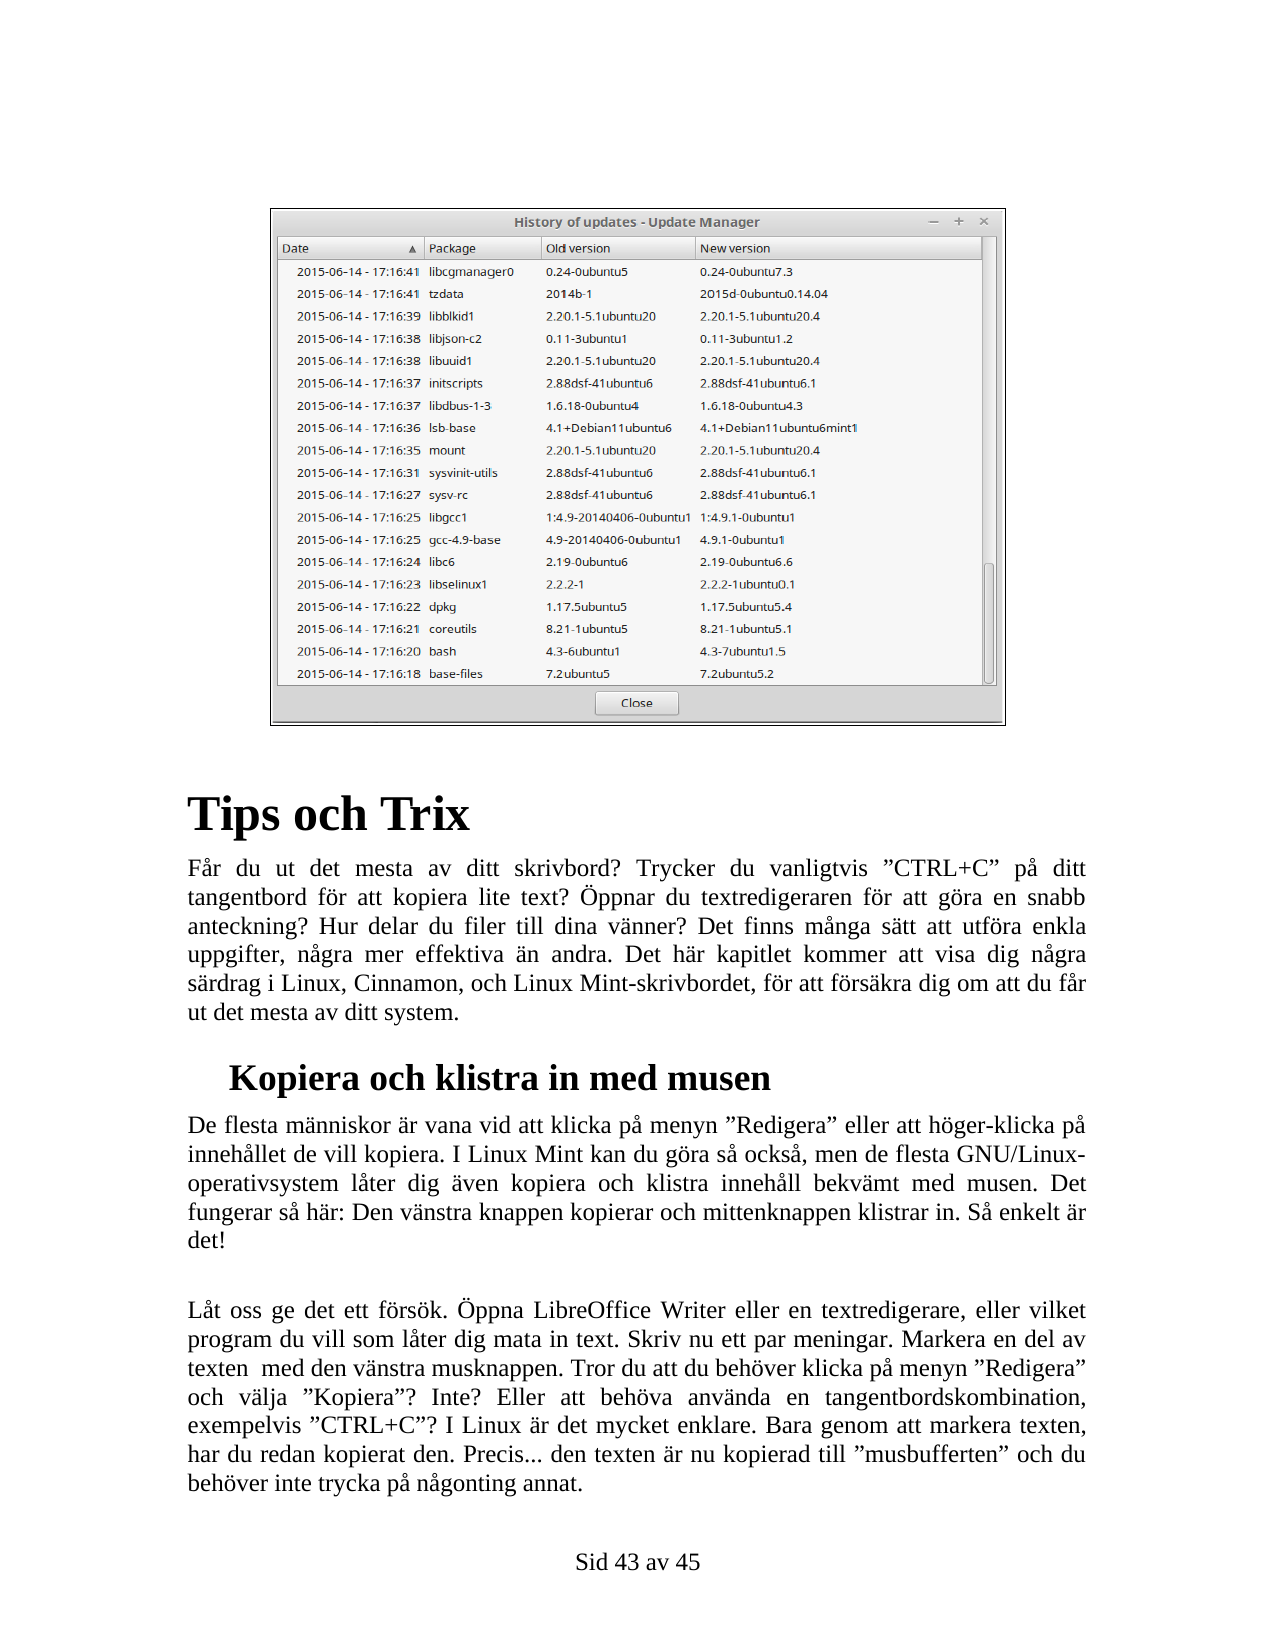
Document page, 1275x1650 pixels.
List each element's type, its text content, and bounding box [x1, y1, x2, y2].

text De flesta människor är vana vid att klicka på menyn ”Redigera” eller att höger-klicka på innehållet de vill kopiera. I Linux Mint kan du göra så också, men de flesta GNU/Linux-operativsystem låter dig även kopiera och klistra innehåll bekvämt med musen. Det fungerar så här: Den vänstra knappen kopierar och mittenknappen klistrar in. Så enkelt är det! [187, 1111, 1087, 1254]
text Får du ut det mesta av ditt skrivbord? Trycker du vanligtvis ”CTRL+C” på ditt tangentbord för att kopiera lite text? Öppnar du textredigeraren för att göra en snabb anteckning? Hur delar du filer till dina vänner? Det finns många sätt att utföra enkla uppgifter, några mer effektiva än andra. Det här kapitlet kommer att visa dig några särdrag i Linux, Cinnamon, och Linux Mint-skrivbordet, för att försäkra dig om att du får ut det mesta av ditt system. [187, 853, 1087, 1026]
subtitle Kopiera och klistra in med musen [187, 1055, 1087, 1098]
subtitle Tips och Trix [187, 783, 1087, 841]
picture [272, 211, 1003, 723]
text Låt oss ge det ett försök. Öppna LibreOffice Writer eller en textredigerare, eller vilket program du vill som låter dig mata in text. Skriv nu ett par meningar. Markera en del av texten med den vänstra musknappen. Tror du att du behöver klicka på menyn ”Redigera” och välja ”Kopiera”? Inte? Eller att behöva använda en tangentbordskombination, exempelvis ”CTRL+C”? I Linux är det mycket enklare. Bara genom att markera texten, har du redan kopierat den. Precis... den texten är nu kopierad till ”musbufferten” och du behöver inte trycka på någonting annat. [187, 1296, 1087, 1497]
